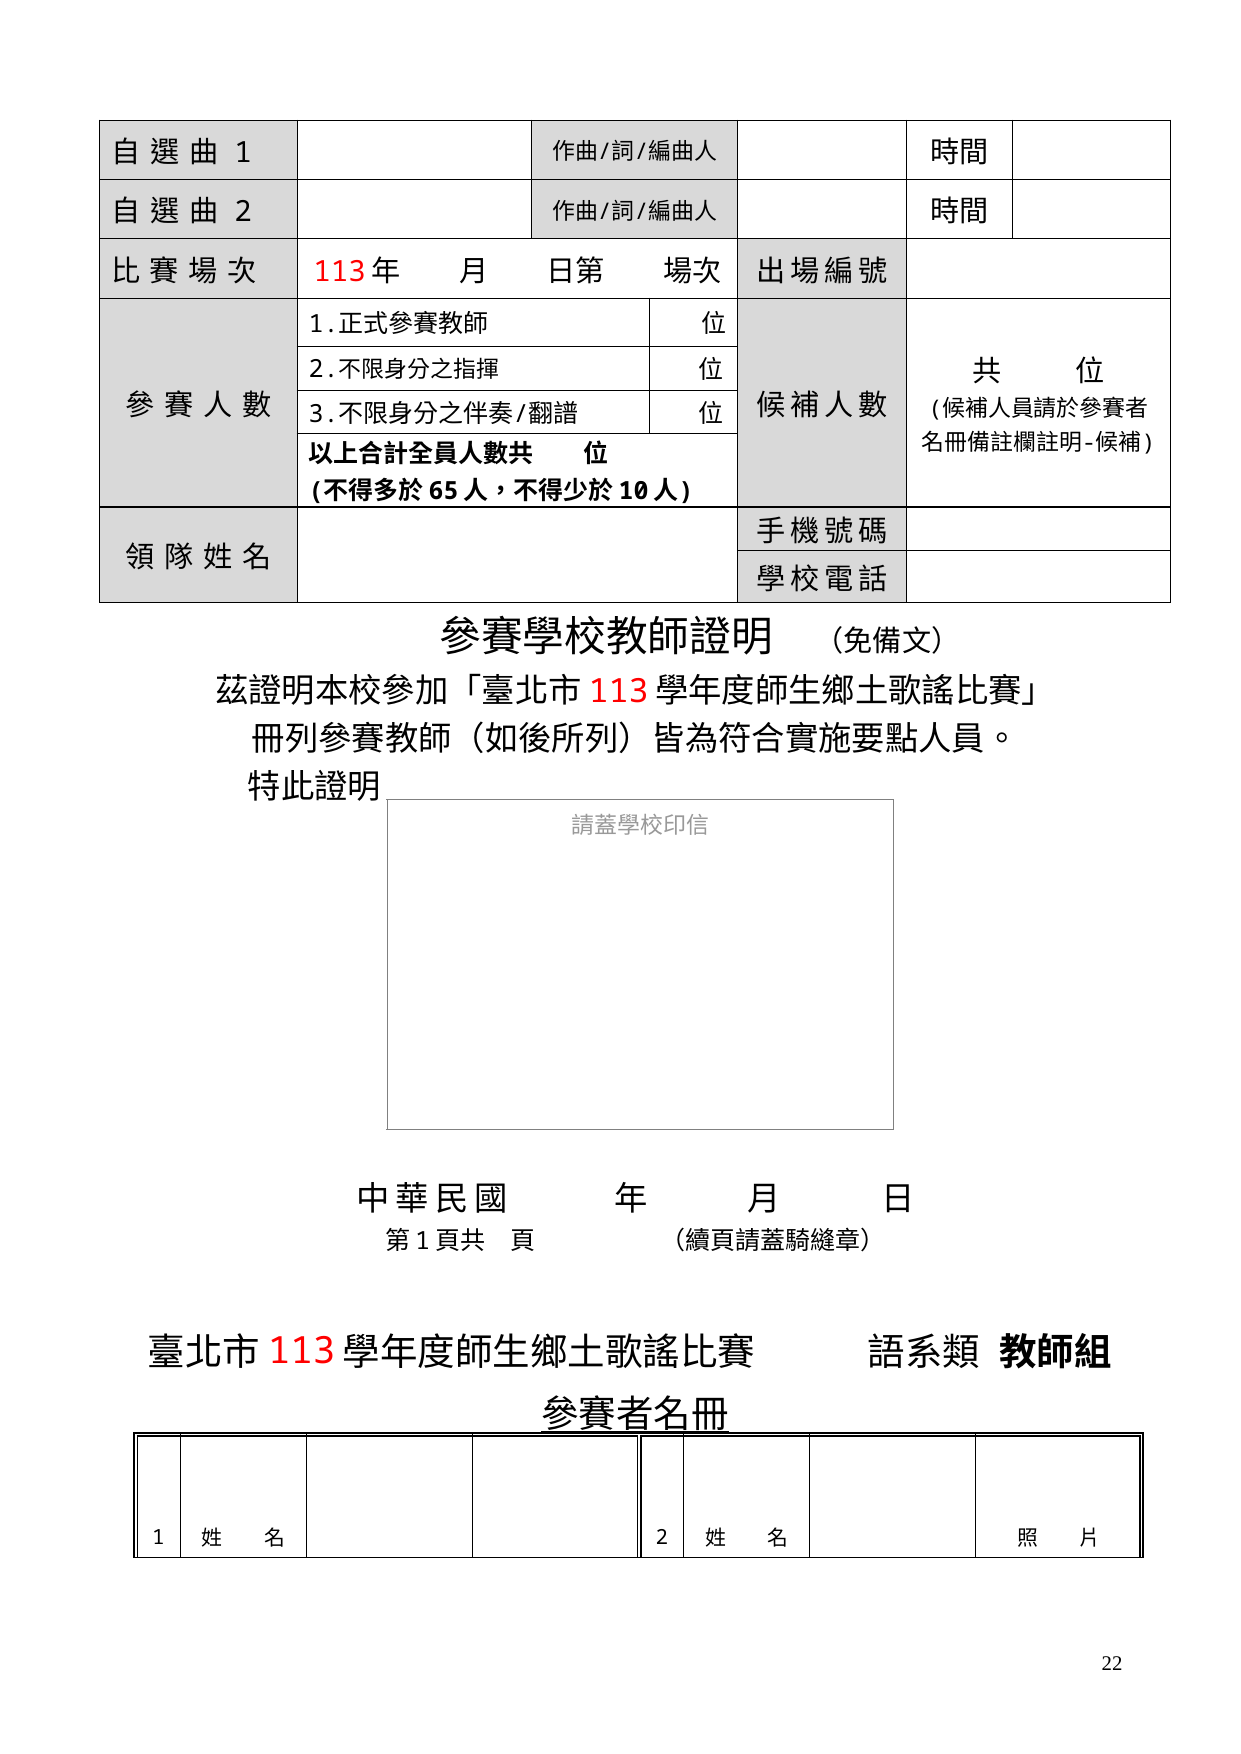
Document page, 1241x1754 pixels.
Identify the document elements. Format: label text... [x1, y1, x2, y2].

table_header 2 [642, 1437, 683, 1557]
text 特此證明 [148, 760, 1122, 1129]
text 茲證明本校參加「臺北市113學年度師生鄉土歌謠比賽」 [148, 663, 1122, 712]
table_cell 領隊姓名 [100, 508, 297, 602]
text 請蓋學校印信 [402, 807, 878, 841]
table_cell 2.不限身分之指揮 [298, 347, 649, 389]
table_cell [738, 121, 906, 179]
table_cell [907, 551, 1170, 602]
table_header [307, 1437, 472, 1557]
table_cell 自選曲1 [100, 121, 297, 179]
table_cell [298, 508, 737, 602]
table_header [473, 1437, 637, 1557]
table_cell 候補人數 [738, 299, 906, 506]
table_cell 學校電話 [738, 551, 906, 602]
table_cell 以上合計全員人數共 位 (不得多於65人，不得少於10人) [298, 434, 737, 506]
table_cell 比賽場次 [100, 239, 297, 298]
text 參賽者名冊 [148, 1369, 1122, 1432]
table_header 照 片 [976, 1437, 1139, 1557]
text 中華民國 年 月 日 [148, 1172, 1122, 1220]
table_cell 共 位 (候補人員請於參賽者名冊備註欄註明-候補) [907, 299, 1170, 506]
table_cell 位 [650, 299, 737, 346]
table_cell 作曲/詞/編曲人 [532, 121, 737, 179]
table_cell 位 [650, 391, 737, 433]
table_header [810, 1437, 975, 1557]
table_cell 113年 月 日第 場次 [298, 239, 737, 298]
table_cell 1.正式參賽教師 [298, 299, 649, 346]
table_cell 位 [650, 347, 737, 389]
table_cell [298, 121, 531, 179]
table_header 姓 名 [181, 1437, 306, 1557]
table_cell 3.不限身分之伴奏/翻譜 [298, 391, 649, 433]
table_cell [298, 180, 531, 238]
table_header 姓 名 [684, 1437, 809, 1557]
table_cell [1013, 180, 1170, 238]
text 冊列參賽教師（如後所列）皆為符合實施要點人員。 [148, 712, 1122, 760]
table_cell [907, 239, 1170, 298]
table_cell 作曲/詞/編曲人 [532, 180, 737, 238]
table_cell 時間 [907, 180, 1012, 238]
table_header 1 [138, 1437, 180, 1557]
text 第1頁共 頁 （續頁請蓋騎縫章） [148, 1220, 1122, 1256]
table_cell 自選曲2 [100, 180, 297, 238]
text 參賽學校教師證明 （免備文） [148, 603, 1122, 663]
table_cell [1013, 121, 1170, 179]
table_cell [907, 508, 1170, 550]
text 臺北市113學年度師生鄉土歌謠比賽 語系類 教師組 [148, 1307, 1122, 1369]
table_cell 參賽人數 [100, 299, 297, 506]
table_cell 時間 [907, 121, 1012, 179]
table_cell 手機號碼 [738, 508, 906, 550]
table_cell 出場編號 [738, 239, 906, 298]
table_cell [738, 180, 906, 238]
